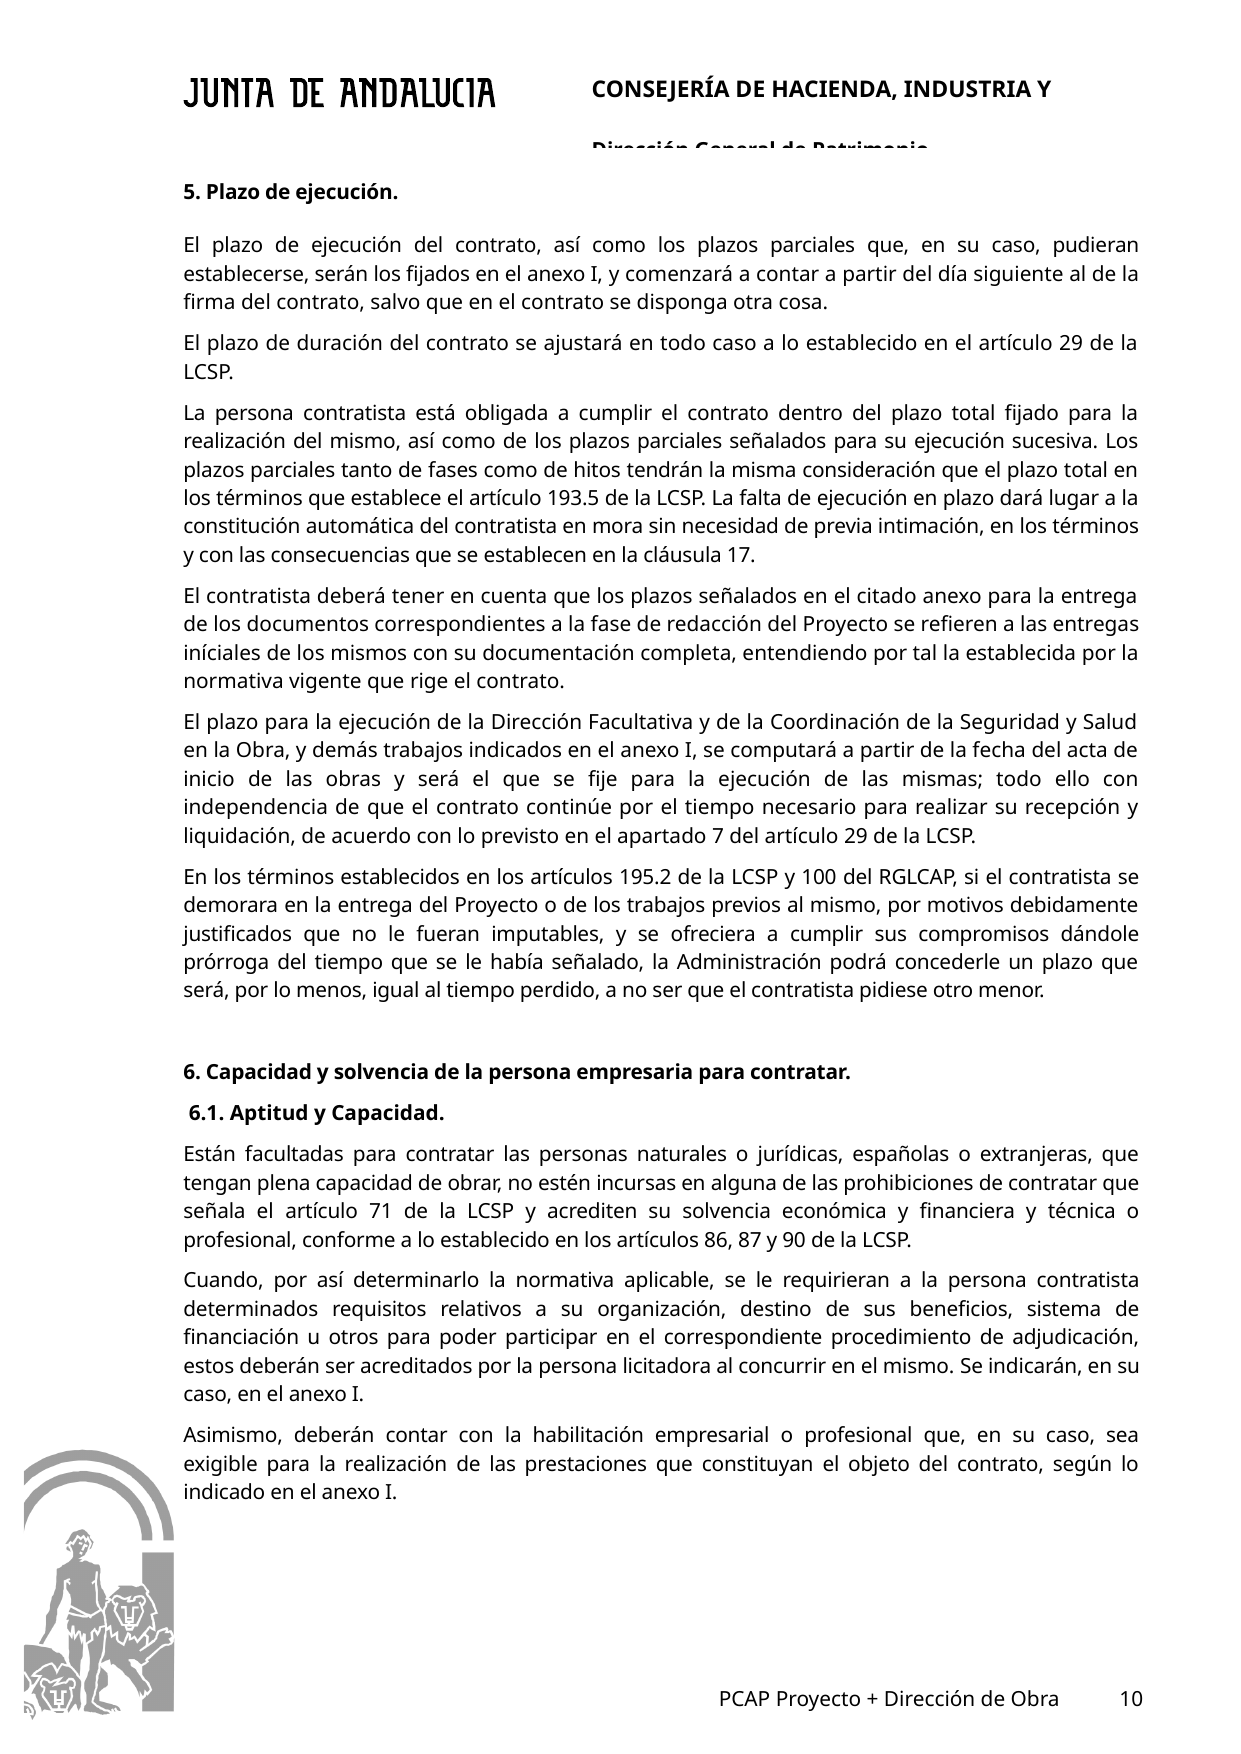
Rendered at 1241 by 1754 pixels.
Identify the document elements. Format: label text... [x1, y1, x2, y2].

text 6. Capacidad y solvencia de la persona empresaria para contratar. [183, 1057, 1140, 1086]
text La persona contratista está obligada a cumplir el contrato dentro del plazo total fijado para la realización del mismo, así como de los plazos parciales señalados para su ejecución sucesiva. Los plazos parciales tanto de fases como de hitos tendrán la misma consideración que el plazo total en los términos que establece el artículo 193.5 de la LCSP. La falta de ejecución en plazo dará lugar a la constitución automática del contratista en mora sin necesidad de previa intimación, en los términos y con las consecuencias que se establecen en la cláusula 17. [183, 398, 1140, 568]
text Cuando, por así determinarlo la normativa aplicable, se le requirieran a la persona contratista determinados requisitos relativos a su organización, destino de sus beneficios, sistema de financiación u otros para poder participar en el correspondiente procedimiento de adjudicación, estos deberán ser acreditados por la persona licitadora al concurrir en el mismo. Se indicarán, en su caso, en el anexo I. [183, 1266, 1140, 1408]
text 5. Plazo de ejecución. [183, 177, 1140, 206]
text Asimismo, deberán contar con la habilitación empresarial o profesional que, en su caso, sea exigible para la realización de las prestaciones que constituyan el objeto del contrato, según lo indicado en el anexo I. [183, 1420, 1140, 1506]
text 6.1. Aptitud y Capacidad. [183, 1098, 1140, 1127]
text El contratista deberá tener en cuenta que los plazos señalados en el citado anexo para la entrega de los documentos correspondientes a la fase de redacción del Proyecto se refieren a las entregas iníciales de los mismos con su documentación completa, entendiendo por tal la establecida por la normativa vigente que rige el contrato. [183, 581, 1140, 695]
text El plazo para la ejecución de la Dirección Facultativa y de la Coordinación de la Seguridad y Salud en la Obra, y demás trabajos indicados en el anexo I, se computará a partir de la fecha del acta de inicio de las obras y será el que se fije para la ejecución de las mismas; todo ello con independencia de que el contrato continúe por el tiempo necesario para realizar su recepción y liquidación, de acuerdo con lo previsto en el apartado 7 del artículo 29 de la LCSP. [183, 707, 1140, 849]
text Están facultadas para contratar las personas naturales o jurídicas, españolas o extranjeras, que tengan plena capacidad de obrar, no estén incursas en alguna de las prohibiciones de contratar que señala el artículo 71 de la LCSP y acrediten su solvencia económica y financiera y técnica o profesional, conforme a lo establecido en los artículos 86, 87 y 90 de la LCSP. [183, 1139, 1140, 1253]
text El plazo de ejecución del contrato, así como los plazos parciales que, en su caso, pudieran establecerse, serán los fijados en el anexo I, y comenzará a contar a partir del día siguiente al de la firma del contrato, salvo que en el contrato se disponga otra cosa. [183, 231, 1140, 316]
text El plazo de duración del contrato se ajustará en todo caso a lo establecido en el artículo 29 de la LCSP. [183, 328, 1140, 385]
text En los términos establecidos en los artículos 195.2 de la LCSP y 100 del RGLCAP, si el contratista se demorara en la entrega del Proyecto o de los trabajos previos al mismo, por motivos debidamente justificados que no le fueran imputables, y se ofreciera a cumplir sus compromisos dándole prórroga del tiempo que se le había señalado, la Administración podrá concederle un plazo que será, por lo menos, igual al tiempo perdido, a no ser que el contratista pidiese otro menor. [183, 862, 1140, 1004]
